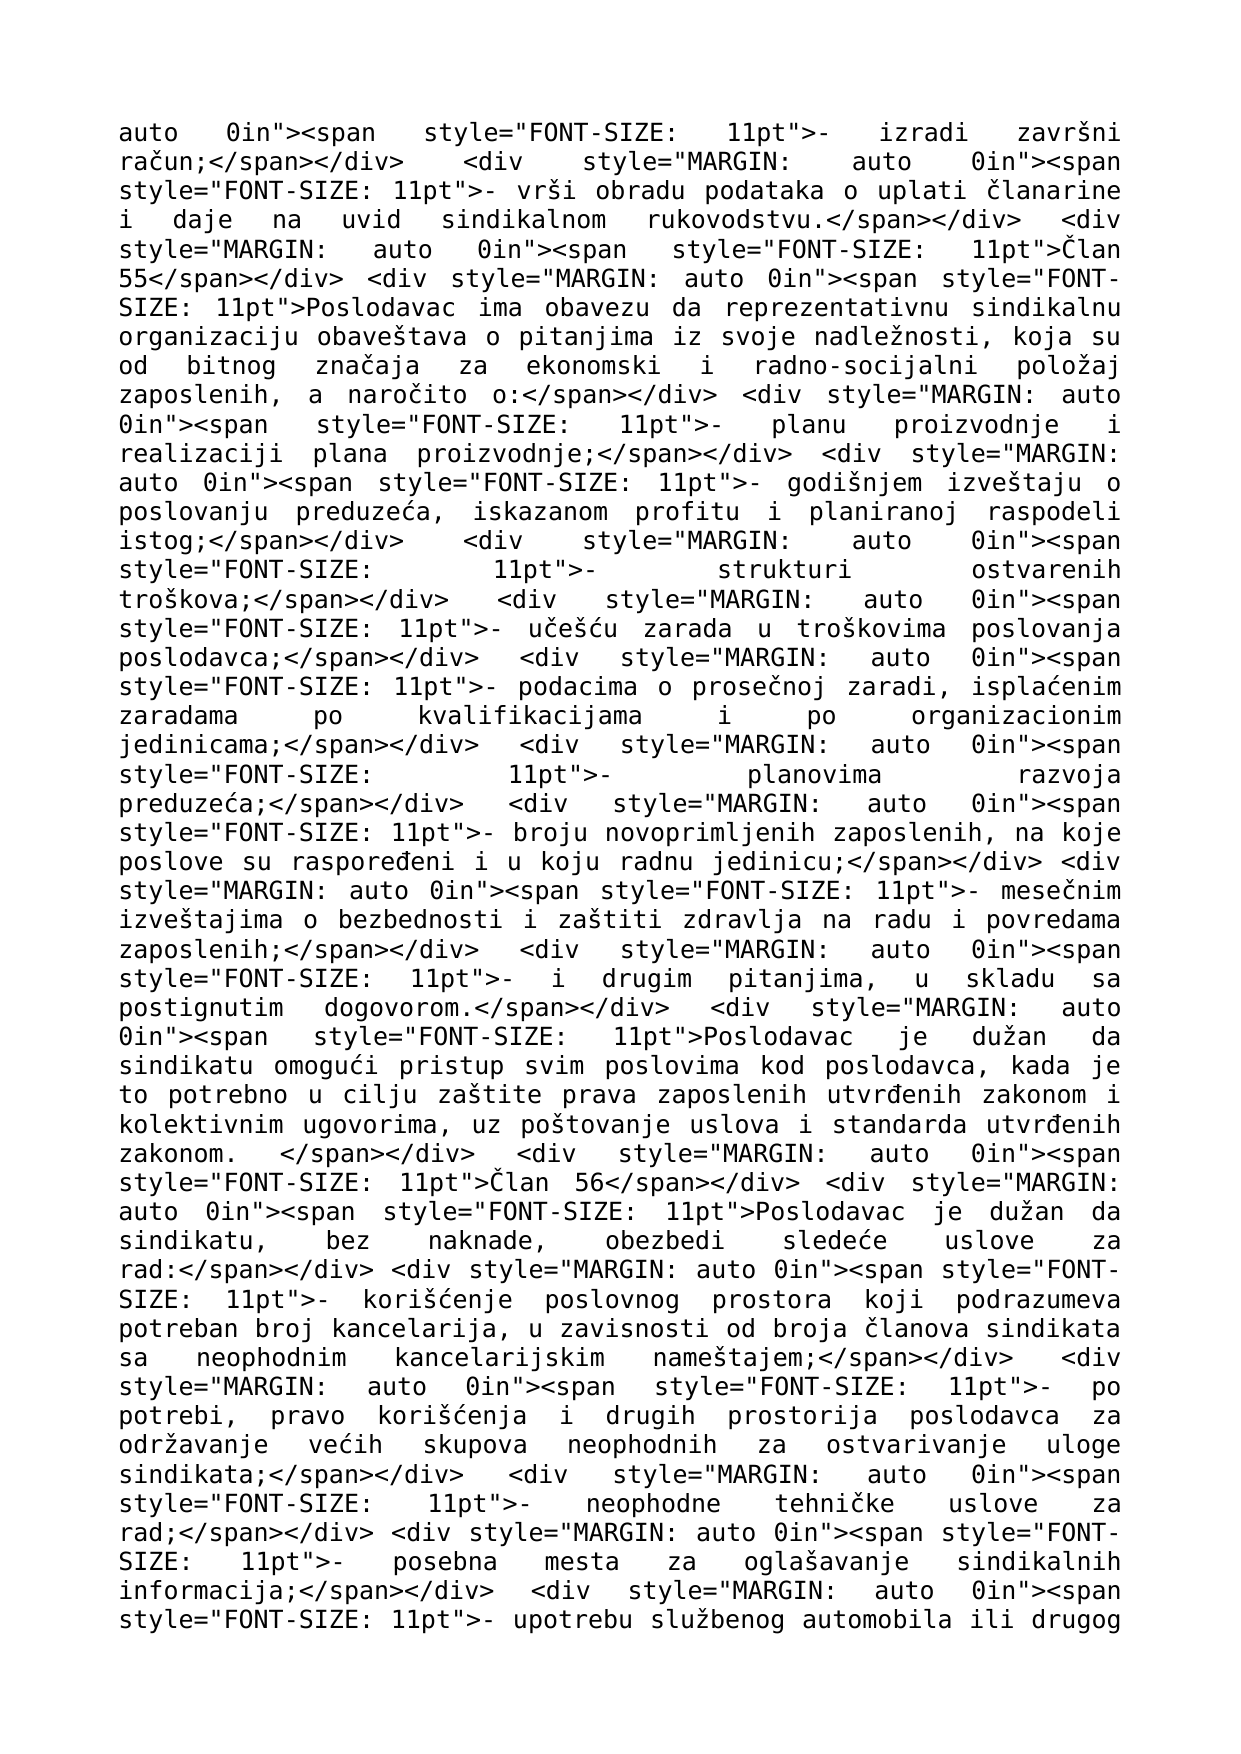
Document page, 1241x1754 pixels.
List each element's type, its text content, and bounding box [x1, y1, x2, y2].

text auto 0in"><span style="FONT-SIZE: 11pt">- izradi završni račun;</span></div> <div style="MARGIN: auto 0in"><span style="FONT-SIZE: 11pt">- vrši obradu podataka o uplati članarine i daje na uvid sindikalnom rukovodstvu.</span></div> <div style="MARGIN: auto 0in"><span style="FONT-SIZE: 11pt">Član 55</span></div> <div style="MARGIN: auto 0in"><span style="FONT-SIZE: 11pt">Poslodavac ima obavezu da reprezentativnu sindikalnu organizaciju obaveštava o pitanjima iz svoje nadležnosti, koja su od bitnog značaja za ekonomski i radno-socijalni položaj zaposlenih, a naročito o:</span></div> <div style="MARGIN: auto 0in"><span style="FONT-SIZE: 11pt">- planu proizvodnje i realizaciji plana proizvodnje;</span></div> <div style="MARGIN: auto 0in"><span style="FONT-SIZE: 11pt">- godišnjem izveštaju o poslovanju preduzeća, iskazanom profitu i planiranoj raspodeli istog;</span></div> <div style="MARGIN: auto 0in"><span style="FONT-SIZE: 11pt">- strukturi ostvarenih troškova;</span></div> <div style="MARGIN: auto 0in"><span style="FONT-SIZE: 11pt">- učešću zarada u troškovima poslovanja poslodavca;</span></div> <div style="MARGIN: auto 0in"><span style="FONT-SIZE: 11pt">- podacima o prosečnoj zaradi, isplaćenim zaradama po kvalifikacijama i po organizacionim jedinicama;</span></div> <div style="MARGIN: auto 0in"><span style="FONT-SIZE: 11pt">- planovima razvoja preduzeća;</span></div> <div style="MARGIN: auto 0in"><span style="FONT-SIZE: 11pt">- broju novoprimljenih zaposlenih, na koje poslove su raspoređeni i u koju radnu jedinicu;</span></div> <div style="MARGIN: auto 0in"><span style="FONT-SIZE: 11pt">- mesečnim izveštajima o bezbednosti i zaštiti zdravlja na radu i povredama zaposlenih;</span></div> <div style="MARGIN: auto 0in"><span style="FONT-SIZE: 11pt">- i drugim pitanjima, u skladu sa postignutim dogovorom.</span></div> <div style="MARGIN: auto 0in"><span style="FONT-SIZE: 11pt">Poslodavac je dužan da sindikatu omogući pristup svim poslovima kod poslodavca, kada je to potrebno u cilju zaštite prava zaposlenih utvrđenih zakonom i kolektivnim ugovorima, uz poštovanje uslova i standarda utvrđenih zakonom. </span></div> <div style="MARGIN: auto 0in"><span style="FONT-SIZE: 11pt">Član 56</span></div> <div style="MARGIN: auto 0in"><span style="FONT-SIZE: 11pt">Poslodavac je dužan da sindikatu, bez naknade, obezbedi sledeće uslove za rad:</span></div> <div style="MARGIN: auto 0in"><span style="FONT-SIZE: 11pt">- korišćenje poslovnog prostora koji podrazumeva potreban broj kancelarija, u zavisnosti od broja članova sindikata sa neophodnim kancelarijskim nameštajem;</span></div> <div style="MARGIN: auto 0in"><span style="FONT-SIZE: 11pt">- po potrebi, pravo korišćenja i drugih prostorija poslodavca za održavanje većih skupova neophodnih za ostvarivanje uloge sindikata;</span></div> <div style="MARGIN: auto 0in"><span style="FONT-SIZE: 11pt">- neophodne tehničke uslove za rad;</span></div> <div style="MARGIN: auto 0in"><span style="FONT-SIZE: 11pt">- posebna mesta za oglašavanje sindikalnih informacija;</span></div> <div style="MARGIN: auto 0in"><span style="FONT-SIZE: 11pt">- upotrebu službenog automobila ili drugog [118, 118, 1122, 1635]
